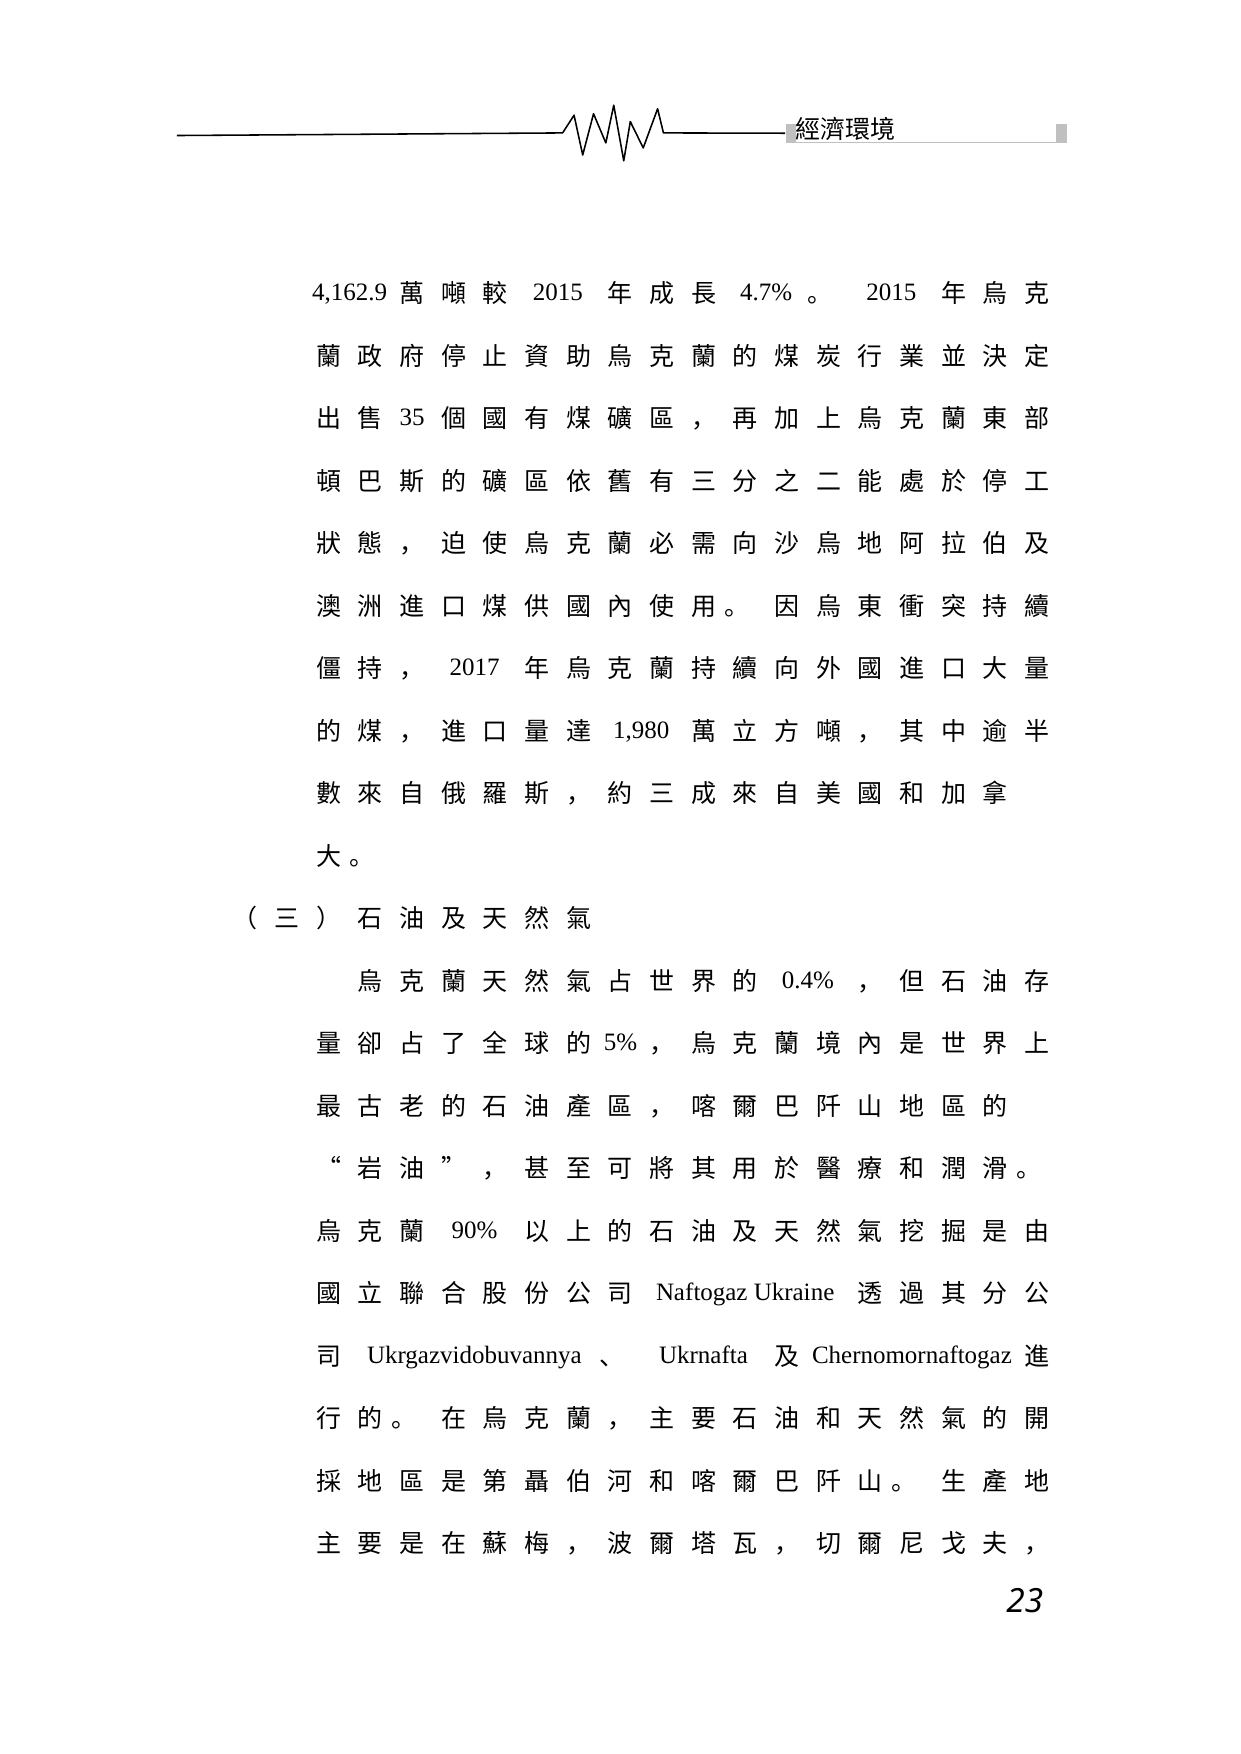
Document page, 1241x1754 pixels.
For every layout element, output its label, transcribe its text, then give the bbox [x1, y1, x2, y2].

text 烏克蘭天然氣占世界的0.4%，但石油存量卻占了全球的5%，烏克蘭境內是世界上最古老的石油產區，喀爾巴阡山地區的“岩油”，甚至可將其用於醫療和潤滑。烏克蘭90%以上的石油及天然氣挖掘是由國立聯合股份公司Naftogaz Ukraine透過其分公司Ukrgazvidobuvannya、Ukrnafta及Chernomornaftogaz進行的。在烏克蘭，主要石油和天然氣的開採地區是第聶伯河和喀爾巴阡山。生產地主要是在蘇梅，波爾塔瓦，切爾尼戈夫， [281, 938, 1058, 1563]
text （三）石油及天然氣 [207, 875, 1058, 938]
text 4,162.9萬噸較2015年成長4.7%。2015年烏克蘭政府停止資助烏克蘭的煤炭行業並決定出售35個國有煤礦區，再加上烏克蘭東部頓巴斯的礦區依舊有三分之二能處於停工狀態，迫使烏克蘭必需向沙烏地阿拉伯及澳洲進口煤供國內使用。因烏東衝突持續僵持，2017年烏克蘭持續向外國進口大量的煤，進口量達1,980萬立方噸，其中逾半數來自俄羅斯，約三成來自美國和加拿大。 [281, 250, 1058, 875]
